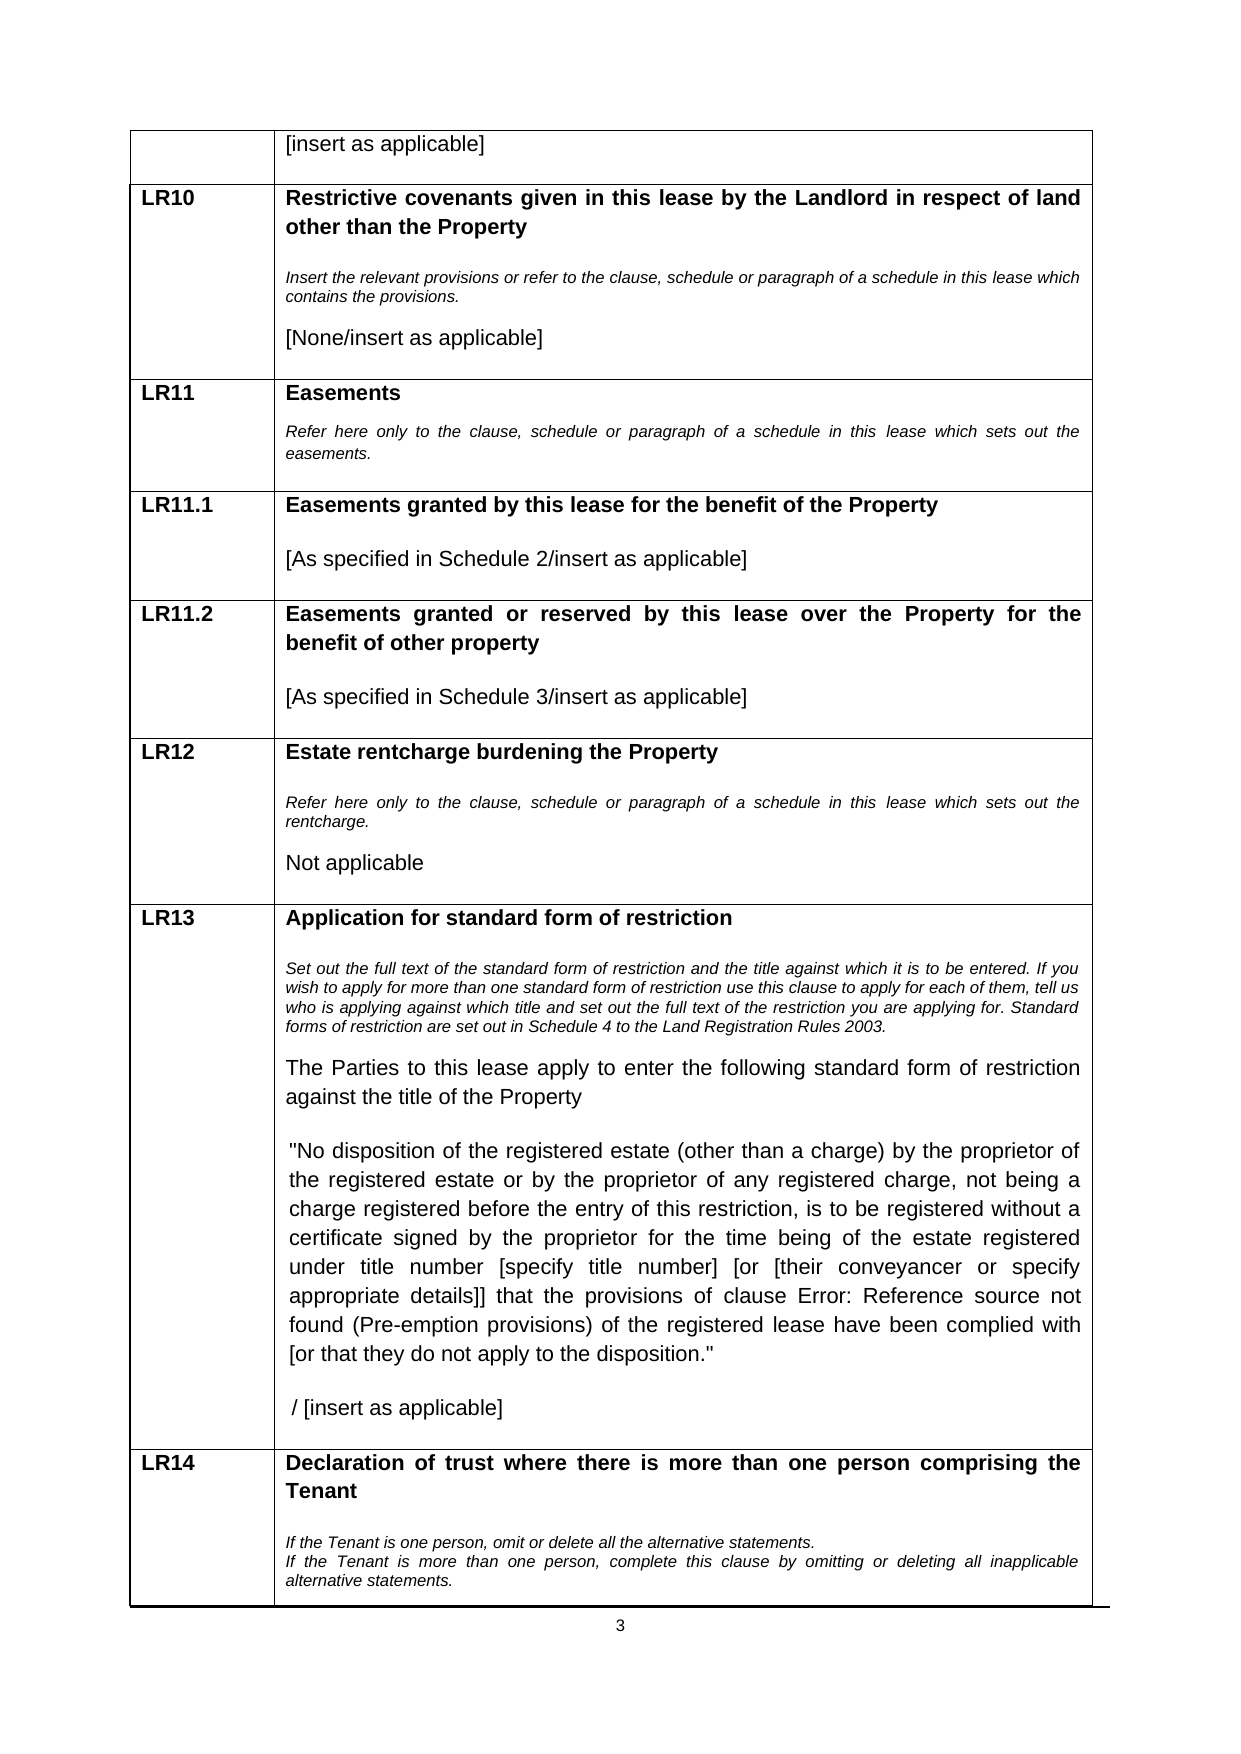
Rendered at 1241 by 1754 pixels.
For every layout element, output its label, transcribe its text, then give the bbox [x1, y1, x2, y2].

table_cell LR11.1 [131, 492, 274, 600]
table_cell Application for standard form of restriction Set out the full text of the standard form of restriction and the title against which it is to be entered. If you wish to apply for more than one standard form of restriction use this clause to apply for each of them, tell us who is applying against which title and set out the full text of the restriction you are applying for. Standard forms of restriction are set out in Schedule 4 to the Land Registration Rules 2003. The Parties to this lease apply to enter the following standard form of restriction against the title of the Property "No disposition of the registered estate (other than a charge) by the proprietor of the registered estate or by the proprietor of any registered charge, not being a charge registered before the entry of this restriction, is to be registered without a certificate signed by the proprietor for the time being of the estate registered under title number [specify title number] [or [their conveyancer or specify appropriate details]] that the provisions of clause 3.20.1 (Pre-emption provisions) of the registered lease have been complied with [or that they do not apply to the disposition." / [insert as applicable] [275, 905, 1092, 1448]
table_cell Easements Refer here only to the clause, schedule or paragraph of a schedule in this lease which sets out the easements. [275, 380, 1092, 491]
table_cell LR13 [131, 905, 274, 1448]
table_cell Declaration of trust where there is more than one person comprising the Tenant If the Tenant is one person, omit or delete all the alternative statements. If the Tenant is more than one person, complete this clause by omitting or deleting all inapplicable alternative statements. [275, 1450, 1092, 1605]
table_cell LR10 [131, 185, 274, 379]
table_cell Restrictive covenants given in this lease by the Landlord in respect of land other than the Property Insert the relevant provisions or refer to the clause, schedule or paragraph of a schedule in this lease which contains the provisions. [None/insert as applicable] [275, 185, 1092, 379]
table_cell LR11 [131, 380, 274, 491]
table_cell [131, 131, 274, 184]
table_cell LR14 [131, 1450, 274, 1605]
table_cell Easements granted or reserved by this lease over the Property for the benefit of other property [As specified in Schedule 3/insert as applicable] [275, 601, 1092, 738]
table_cell Estate rentcharge burdening the Property Refer here only to the clause, schedule or paragraph of a schedule in this lease which sets out the rentcharge. Not applicable [275, 739, 1092, 904]
table_cell [insert as applicable] [275, 131, 1092, 184]
table_cell LR12 [131, 739, 274, 904]
table_cell Easements granted by this lease for the benefit of the Property [As specified in Schedule 2/insert as applicable] [275, 492, 1092, 600]
table_cell LR11.2 [131, 601, 274, 738]
